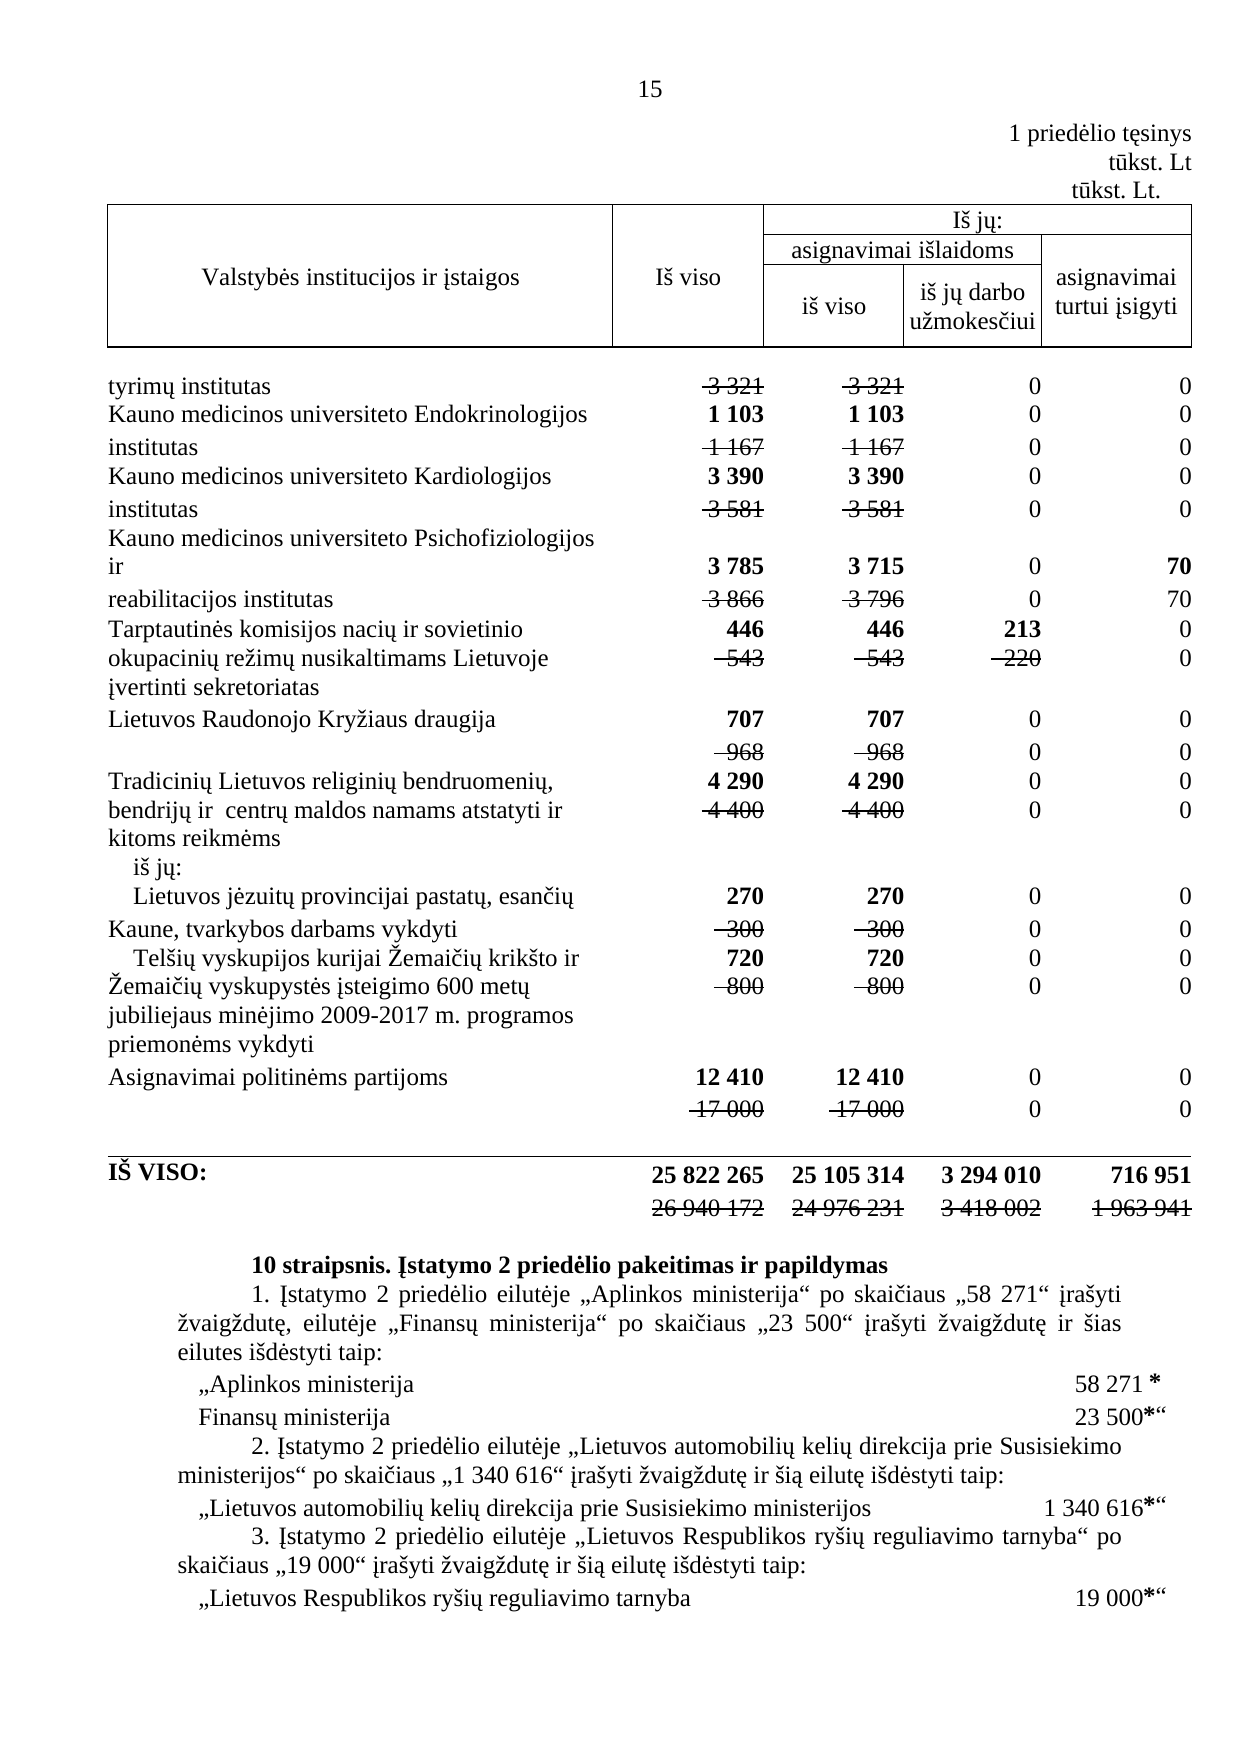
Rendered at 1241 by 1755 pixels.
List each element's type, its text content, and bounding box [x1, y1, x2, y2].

table_cell Valstybės institucijos ir įstaigos [108, 205, 612, 346]
text 10 straipsnis. Įstatymo 2 priedėlio pakeitimas ir papildymas [251, 1250, 1122, 1279]
table_cell 0 [1041, 490, 1191, 523]
table_header [108, 118, 612, 176]
table_cell Tradicinių Lietuvos religinių bendruomenių, [108, 766, 612, 795]
table_cell iš jų: [108, 852, 612, 881]
table_cell reabilitacijos institutas [108, 580, 612, 613]
table_cell 1 963 941 [1041, 1189, 1191, 1222]
table_cell Kaune, tvarkybos darbams vykdyti [108, 910, 612, 943]
table_cell Asignavimai politinėms partijoms [108, 1058, 612, 1090]
table_cell [904, 176, 1041, 204]
table_cell 0 [1041, 766, 1191, 795]
table_cell 0 [904, 733, 1041, 766]
table_cell 0 [1041, 1058, 1191, 1090]
table_header 1 priedėlio tęsinys tūkst. Lt [613, 118, 1191, 176]
table_cell 3 390 [764, 461, 904, 490]
table_cell [764, 852, 904, 881]
table_cell Finansų ministerija [187, 1398, 1017, 1431]
table_cell 0 [1041, 971, 1191, 1058]
table_cell [613, 176, 764, 204]
table_cell 25 105 314 [764, 1157, 904, 1189]
table_cell 0 [1041, 367, 1191, 399]
table_cell 3 581 [764, 490, 904, 523]
table_cell [904, 852, 1041, 881]
table_cell [108, 1123, 612, 1156]
table_cell 3 294 010 [904, 1157, 1041, 1189]
table_cell 4 400 [764, 795, 904, 852]
table_cell [1041, 852, 1191, 881]
table_cell 17 000 [613, 1090, 764, 1123]
table_cell Iš viso [613, 205, 763, 346]
table_cell 3 866 [613, 580, 764, 613]
table_cell 0 [1041, 733, 1191, 766]
table_cell 3 321 [764, 367, 904, 399]
table_cell 0 [1041, 428, 1191, 461]
table_cell 0 [904, 910, 1041, 943]
table_cell [108, 348, 1191, 367]
table_cell 0 [904, 580, 1041, 613]
table_cell 300 [613, 910, 764, 943]
table_cell asignavimai turtui įsigyti [1042, 235, 1191, 346]
table_cell 1 167 [613, 428, 764, 461]
table_cell okupacinių režimų nusikaltimams Lietuvoje įvertinti sekretoriatas [108, 643, 612, 700]
table_cell 720 [613, 943, 764, 971]
table_cell 0 [904, 881, 1041, 910]
table_cell tūkst. Lt. [1041, 176, 1191, 204]
table_header „Lietuvos Respublikos ryšių reguliavimo tarnyba [187, 1579, 1017, 1612]
table_cell 716 951 [1041, 1157, 1191, 1189]
table_header „Lietuvos automobilių kelių direkcija prie Susisiekimo ministerijos [187, 1489, 1017, 1521]
table_cell 0 [1041, 613, 1191, 643]
table_header 1 340 616 [1017, 1489, 1146, 1521]
table_cell 3 785 [613, 523, 764, 580]
table_cell Kauno medicinos universiteto Kardiologijos [108, 461, 612, 490]
table_cell 3 715 [764, 523, 904, 580]
table_cell 25 822 265 [613, 1157, 764, 1189]
table_cell Iš viso: [108, 1157, 612, 1189]
table_cell 3 321 [613, 367, 764, 399]
table_header *“ [1146, 1489, 1178, 1521]
table_cell institutas [108, 490, 612, 523]
table_cell institutas [108, 428, 612, 461]
table_cell 4 400 [613, 795, 764, 852]
table_cell 0 [1041, 400, 1191, 428]
table_cell 968 [613, 733, 764, 766]
table_cell 0 [904, 523, 1041, 580]
table_cell 0 [904, 428, 1041, 461]
table_cell 23 500 [1017, 1398, 1146, 1431]
table_header * [1146, 1365, 1178, 1398]
table_cell Telšių vyskupijos kurijai Žemaičių krikšto ir [108, 943, 612, 971]
table_cell 0 [1041, 461, 1191, 490]
table_cell [1041, 1123, 1191, 1156]
table_header „Aplinkos ministerija [187, 1365, 1017, 1398]
table_cell [904, 1123, 1041, 1156]
table_cell [764, 1123, 904, 1156]
table_cell 446 [764, 613, 904, 643]
table_cell 17 000 [764, 1090, 904, 1123]
text 1. Įstatymo 2 priedėlio eilutėje „Aplinkos ministerija“ po skaičiaus „58 271“ įrašyti žvaigždutę, eilutėje „Finansų ministerija“ po skaičiaus „23 500“ įrašyti žvaigždutę ir šias eilutes išdėstyti taip: [177, 1279, 1122, 1365]
table_cell 1 103 [613, 400, 764, 428]
table_cell Iš jų: [764, 205, 1191, 234]
table_cell 3 418 002 [904, 1189, 1041, 1222]
table_cell 4 290 [764, 766, 904, 795]
table_cell [764, 176, 904, 204]
table_cell 800 [613, 971, 764, 1058]
table_cell 270 [764, 881, 904, 910]
table_cell 213 [904, 613, 1041, 643]
table_cell Lietuvos Raudonojo Kryžiaus draugija [108, 700, 612, 733]
table_cell 1 167 [764, 428, 904, 461]
table_cell 270 [613, 881, 764, 910]
table_cell 26 940 172 [613, 1189, 764, 1222]
table_cell 543 [613, 643, 764, 700]
table_cell 0 [1041, 881, 1191, 910]
table_cell [108, 733, 612, 766]
table_cell 12 410 [764, 1058, 904, 1090]
table_cell [108, 176, 612, 204]
table_cell [613, 852, 764, 881]
table_cell 543 [764, 643, 904, 700]
table_cell Žemaičių vyskupystės įsteigimo 600 metų jubiliejaus minėjimo 2009-2017 m. programos priemonėms vykdyti [108, 971, 612, 1058]
table_cell [108, 1090, 612, 1123]
table_cell 800 [764, 971, 904, 1058]
table_cell 968 [764, 733, 904, 766]
table_cell 0 [1041, 1090, 1191, 1123]
table_header 19 000 [1017, 1579, 1146, 1612]
table_cell 4 290 [613, 766, 764, 795]
table_cell 0 [904, 367, 1041, 399]
table_cell 0 [904, 461, 1041, 490]
table_cell Lietuvos jėzuitų provincijai pastatų, esančių [108, 881, 612, 910]
table_cell 0 [904, 943, 1041, 971]
table_cell [108, 1189, 612, 1222]
table_cell 70 [1041, 580, 1191, 613]
table_cell 0 [1041, 943, 1191, 971]
table_header *“ [1146, 1579, 1178, 1612]
table_cell iš viso [764, 265, 903, 346]
table_cell 0 [904, 1058, 1041, 1090]
table_cell 0 [904, 795, 1041, 852]
table_cell tyrimų institutas [108, 367, 612, 399]
table_cell 12 410 [613, 1058, 764, 1090]
text 2. Įstatymo 2 priedėlio eilutėje „Lietuvos automobilių kelių direkcija prie Susisiekimo ministerijos“ po skaičiaus „1 340 616“ įrašyti žvaigždutę ir šią eilutę išdėstyti taip: [177, 1431, 1122, 1488]
table_cell 0 [904, 766, 1041, 795]
table_cell 0 [904, 490, 1041, 523]
table_cell asignavimai išlaidoms [764, 235, 1041, 264]
table_cell 0 [904, 400, 1041, 428]
table_cell Kauno medicinos universiteto Psichofiziologijos ir [108, 523, 612, 580]
table_cell bendrijų ir centrų maldos namams atstatyti ir kitoms reikmėms [108, 795, 612, 852]
table_cell *“ [1146, 1398, 1178, 1431]
table_cell 0 [1041, 700, 1191, 733]
table_cell 70 [1041, 523, 1191, 580]
table_cell iš jų darbo užmokesčiui [904, 265, 1041, 346]
table_cell 707 [613, 700, 764, 733]
table_cell 0 [904, 700, 1041, 733]
table_cell 446 [613, 613, 764, 643]
table_cell 0 [1041, 643, 1191, 700]
table_cell 300 [764, 910, 904, 943]
table_cell [613, 1123, 764, 1156]
table_cell 3 581 [613, 490, 764, 523]
table_cell 0 [904, 971, 1041, 1058]
table_cell 220 [904, 643, 1041, 700]
table_cell 0 [1041, 795, 1191, 852]
table_cell Tarptautinės komisijos nacių ir sovietinio [108, 613, 612, 643]
table_cell 3 390 [613, 461, 764, 490]
table_cell 707 [764, 700, 904, 733]
table_cell 0 [1041, 910, 1191, 943]
table_cell 3 796 [764, 580, 904, 613]
table_cell 24 976 231 [764, 1189, 904, 1222]
table_header 58 271 [1017, 1365, 1146, 1398]
table_cell 0 [904, 1090, 1041, 1123]
text 3. Įstatymo 2 priedėlio eilutėje „Lietuvos Respublikos ryšių reguliavimo tarnyba“ po skaičiaus „19 000“ įrašyti žvaigždutę ir šią eilutę išdėstyti taip: [177, 1521, 1122, 1579]
table_cell Kauno medicinos universiteto Endokrinologijos [108, 400, 612, 428]
table_cell 720 [764, 943, 904, 971]
table_cell 1 103 [764, 400, 904, 428]
